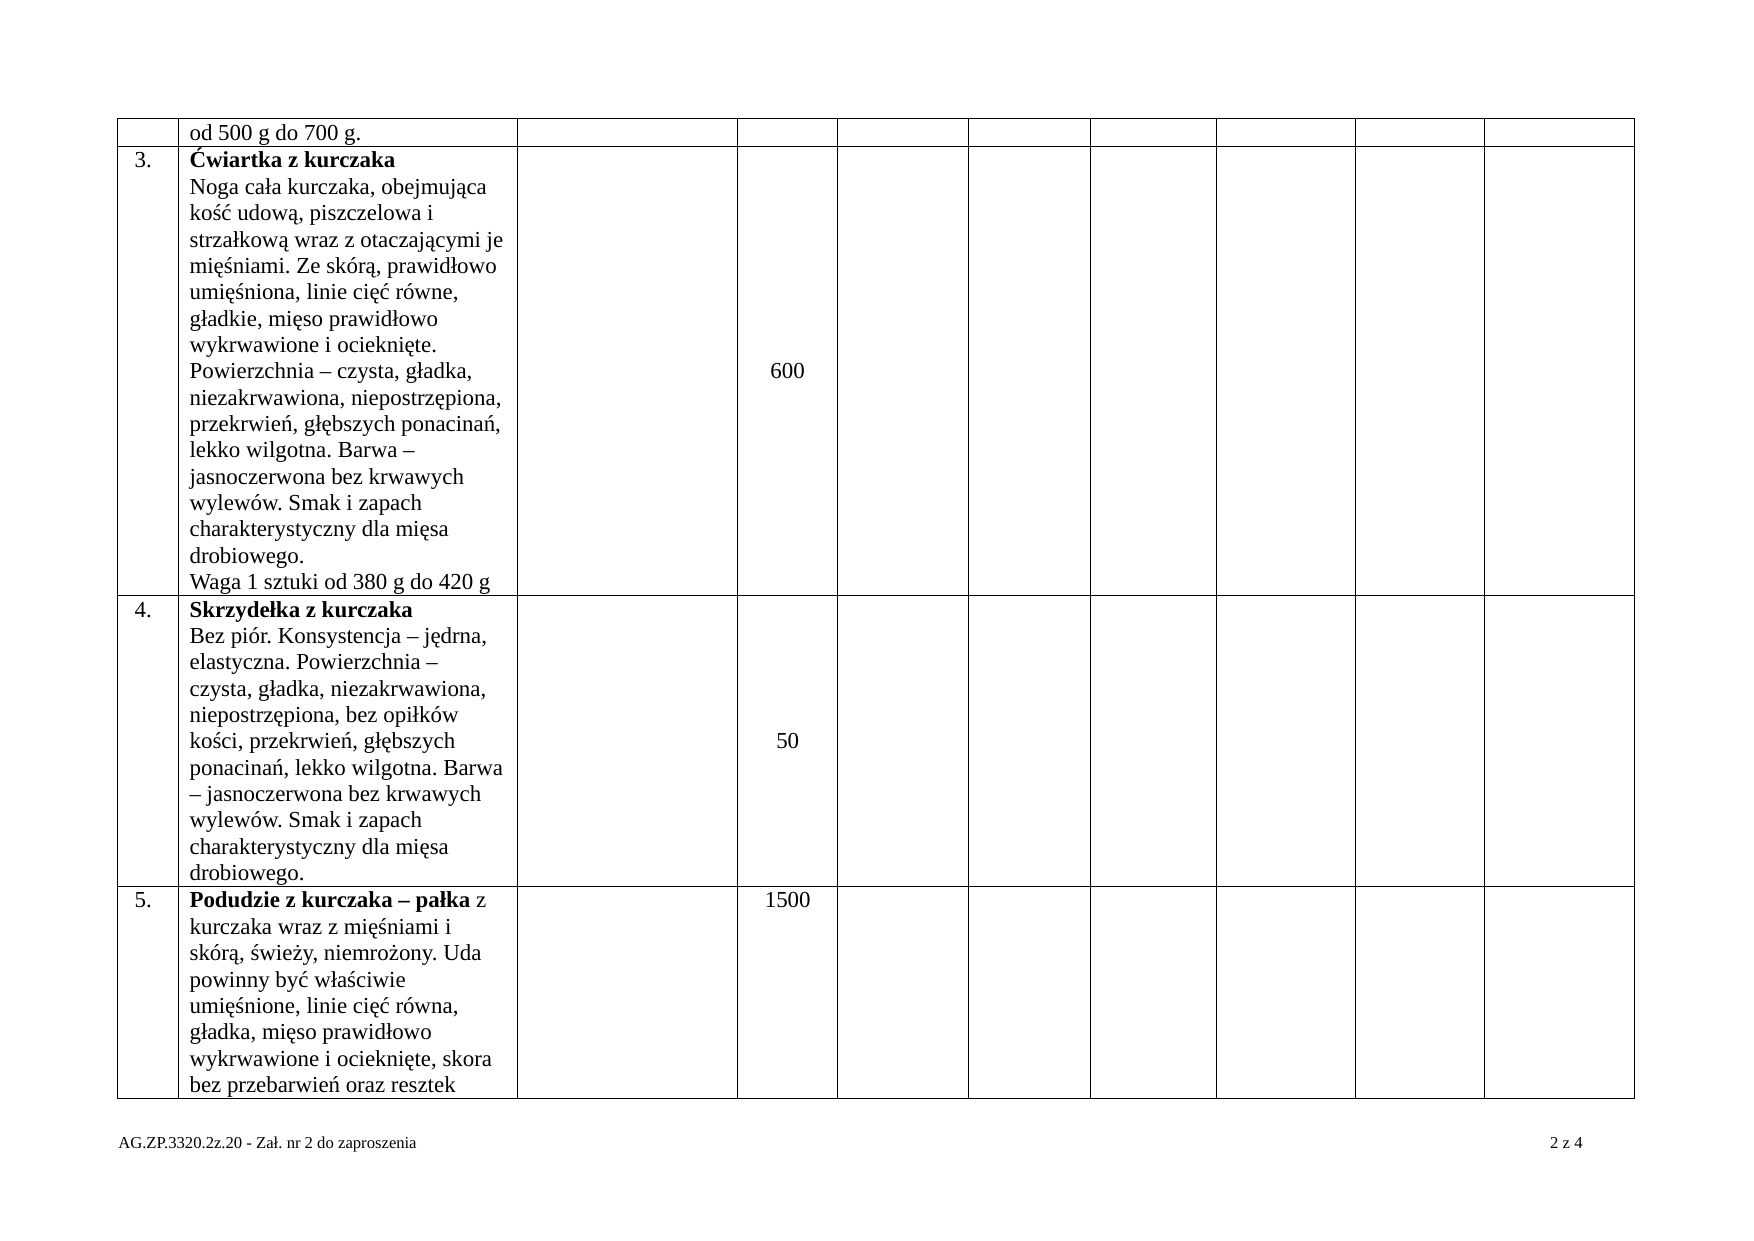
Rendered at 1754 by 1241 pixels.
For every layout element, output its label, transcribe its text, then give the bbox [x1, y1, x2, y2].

table_cell [1356, 147, 1484, 594]
table_cell [518, 119, 737, 146]
table_cell od 500 g do 700 g. [179, 119, 517, 146]
table_cell [738, 119, 837, 146]
table_cell [118, 887, 178, 1097]
table_cell [1356, 887, 1484, 1097]
table_cell [969, 887, 1090, 1097]
table_cell [518, 887, 737, 1097]
table_cell [969, 596, 1090, 886]
table_cell [838, 887, 968, 1097]
table_cell [518, 596, 737, 886]
table_cell Skrzydełka z kurczaka Bez piór. Konsystencja – jędrna, elastyczna. Powierzchnia – czysta, gładka, niezakrwawiona, niepostrzępiona, bez opiłków kości, przekrwień, głębszych ponacinań, lekko wilgotna. Barwa – jasnoczerwona bez krwawych wylewów. Smak i zapach charakterystyczny dla mięsa drobiowego. [179, 596, 517, 886]
table_cell [1217, 147, 1355, 594]
table_cell [969, 119, 1090, 146]
table_cell [1485, 147, 1634, 594]
table_cell [118, 596, 178, 886]
table_cell [1217, 119, 1355, 146]
table_cell [1485, 119, 1634, 146]
table_cell [1091, 887, 1216, 1097]
table_cell [1217, 596, 1355, 886]
table_cell [118, 119, 178, 146]
table_cell [1485, 596, 1634, 886]
table_cell [518, 147, 737, 594]
table_cell 50 [738, 596, 837, 886]
table_cell [1485, 887, 1634, 1097]
table_cell [1356, 596, 1484, 886]
table_cell Podudzie z kurczaka – pałka z kurczaka wraz z mięśniami i skórą, świeży, niemrożony. Uda powinny być właściwie umięśnione, linie cięć równa, gładka, mięso prawidłowo wykrwawione i ocieknięte, skora bez przebarwień oraz resztek [179, 887, 517, 1097]
table_cell 1500 [738, 887, 837, 1097]
table_cell [1091, 596, 1216, 886]
table_cell [118, 147, 178, 594]
table_cell Ćwiartka z kurczaka Noga cała kurczaka, obejmująca kość udową, piszczelowa i strzałkową wraz z otaczającymi je mięśniami. Ze skórą, prawidłowo umięśniona, linie cięć równe, gładkie, mięso prawidłowo wykrwawione i ocieknięte. Powierzchnia – czysta, gładka, niezakrwawiona, niepostrzępiona, przekrwień, głębszych ponacinań, lekko wilgotna. Barwa – jasnoczerwona bez krwawych wylewów. Smak i zapach charakterystyczny dla mięsa drobiowego. Waga 1 sztuki od 380 g do 420 g [179, 147, 517, 594]
table_cell [1091, 147, 1216, 594]
table_cell [1091, 119, 1216, 146]
table_cell 600 [738, 147, 837, 594]
table_cell [1356, 119, 1484, 146]
table_cell [838, 119, 968, 146]
table_cell [838, 596, 968, 886]
table_cell [969, 147, 1090, 594]
table_cell [838, 147, 968, 594]
table_cell [1217, 887, 1355, 1097]
